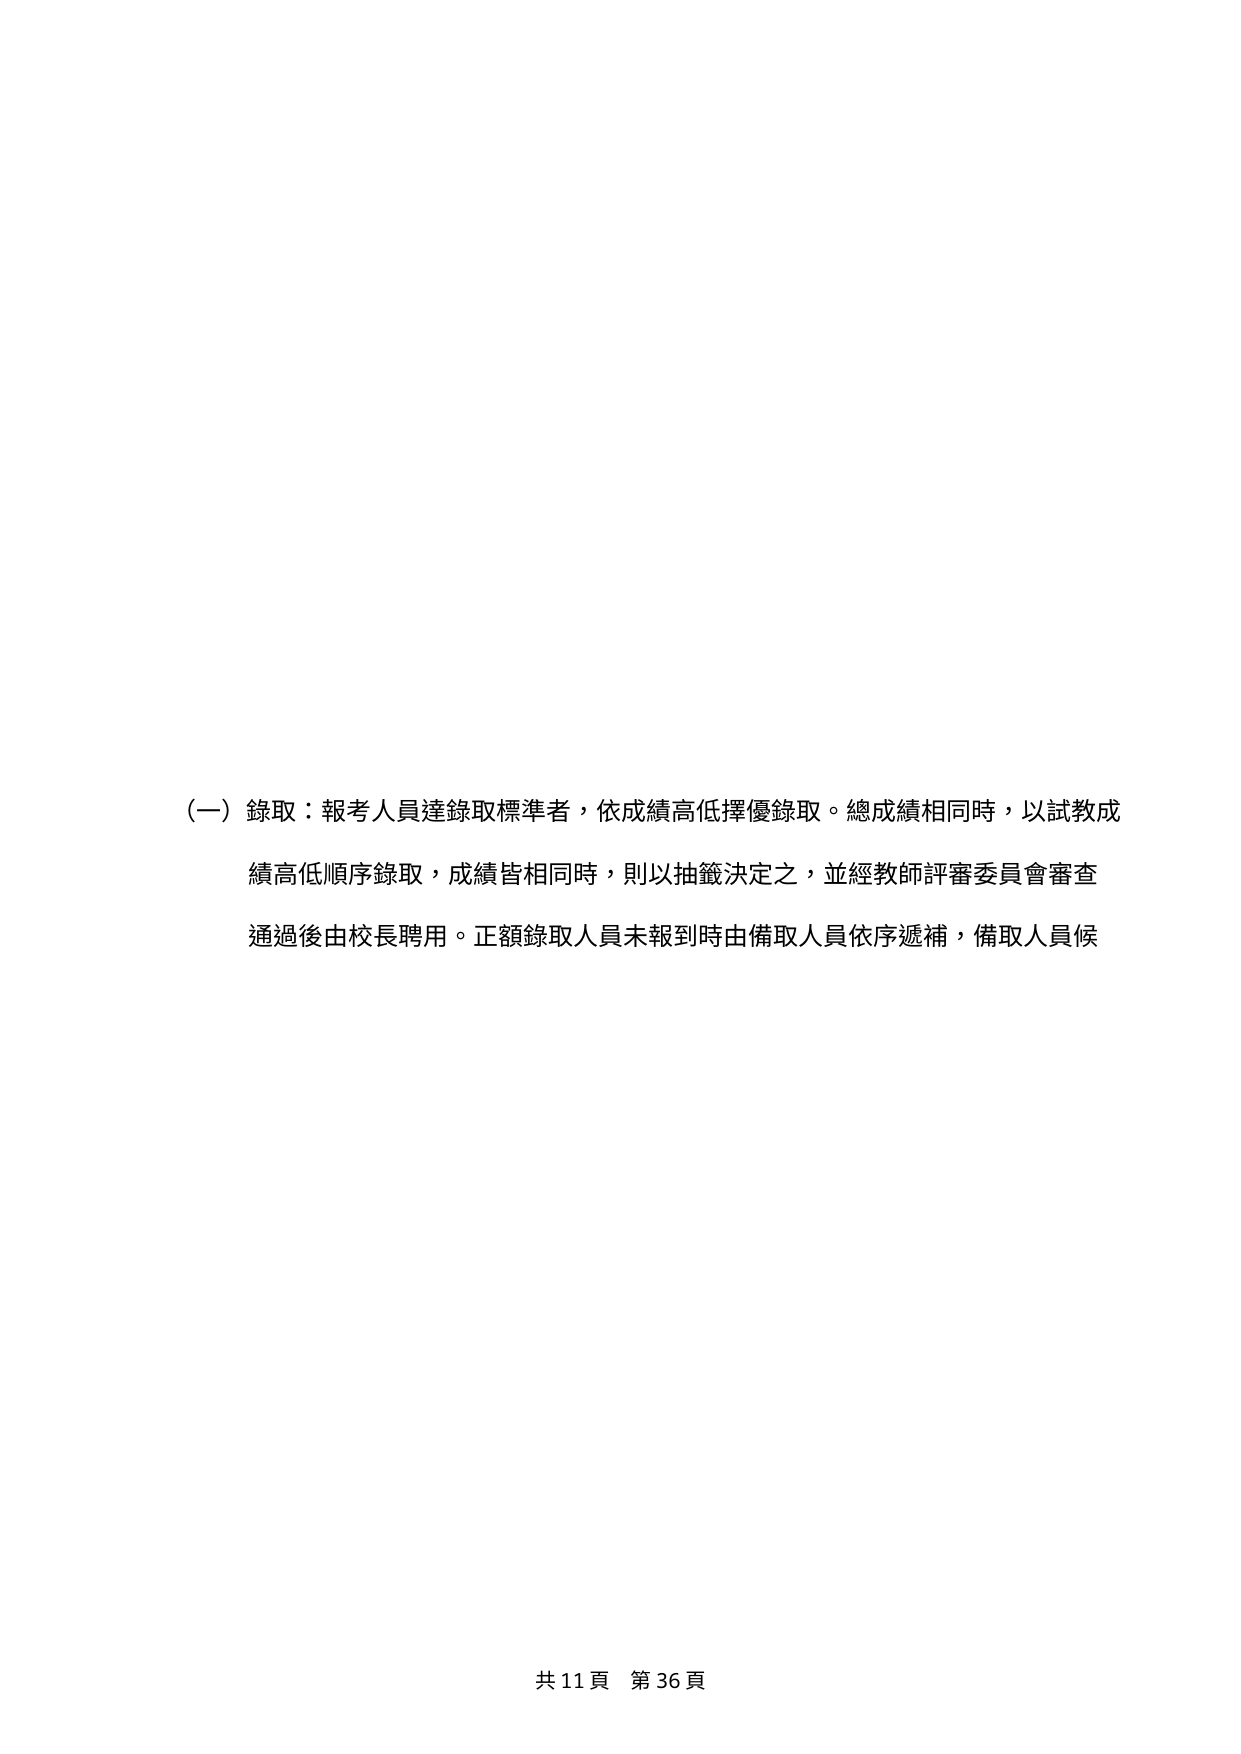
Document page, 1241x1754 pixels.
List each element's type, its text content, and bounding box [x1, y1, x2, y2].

text （一）錄取：報考人員達錄取標準者，依成績高低擇優錄取。總成績相同時，以試教成績高低順序錄取，成績皆相同時，則以抽籤決定之，並經教師評審委員會審查通過後由校長聘用。正額錄取人員未報到時由備取人員依序遞補，備取人員候 [171, 768, 1122, 956]
